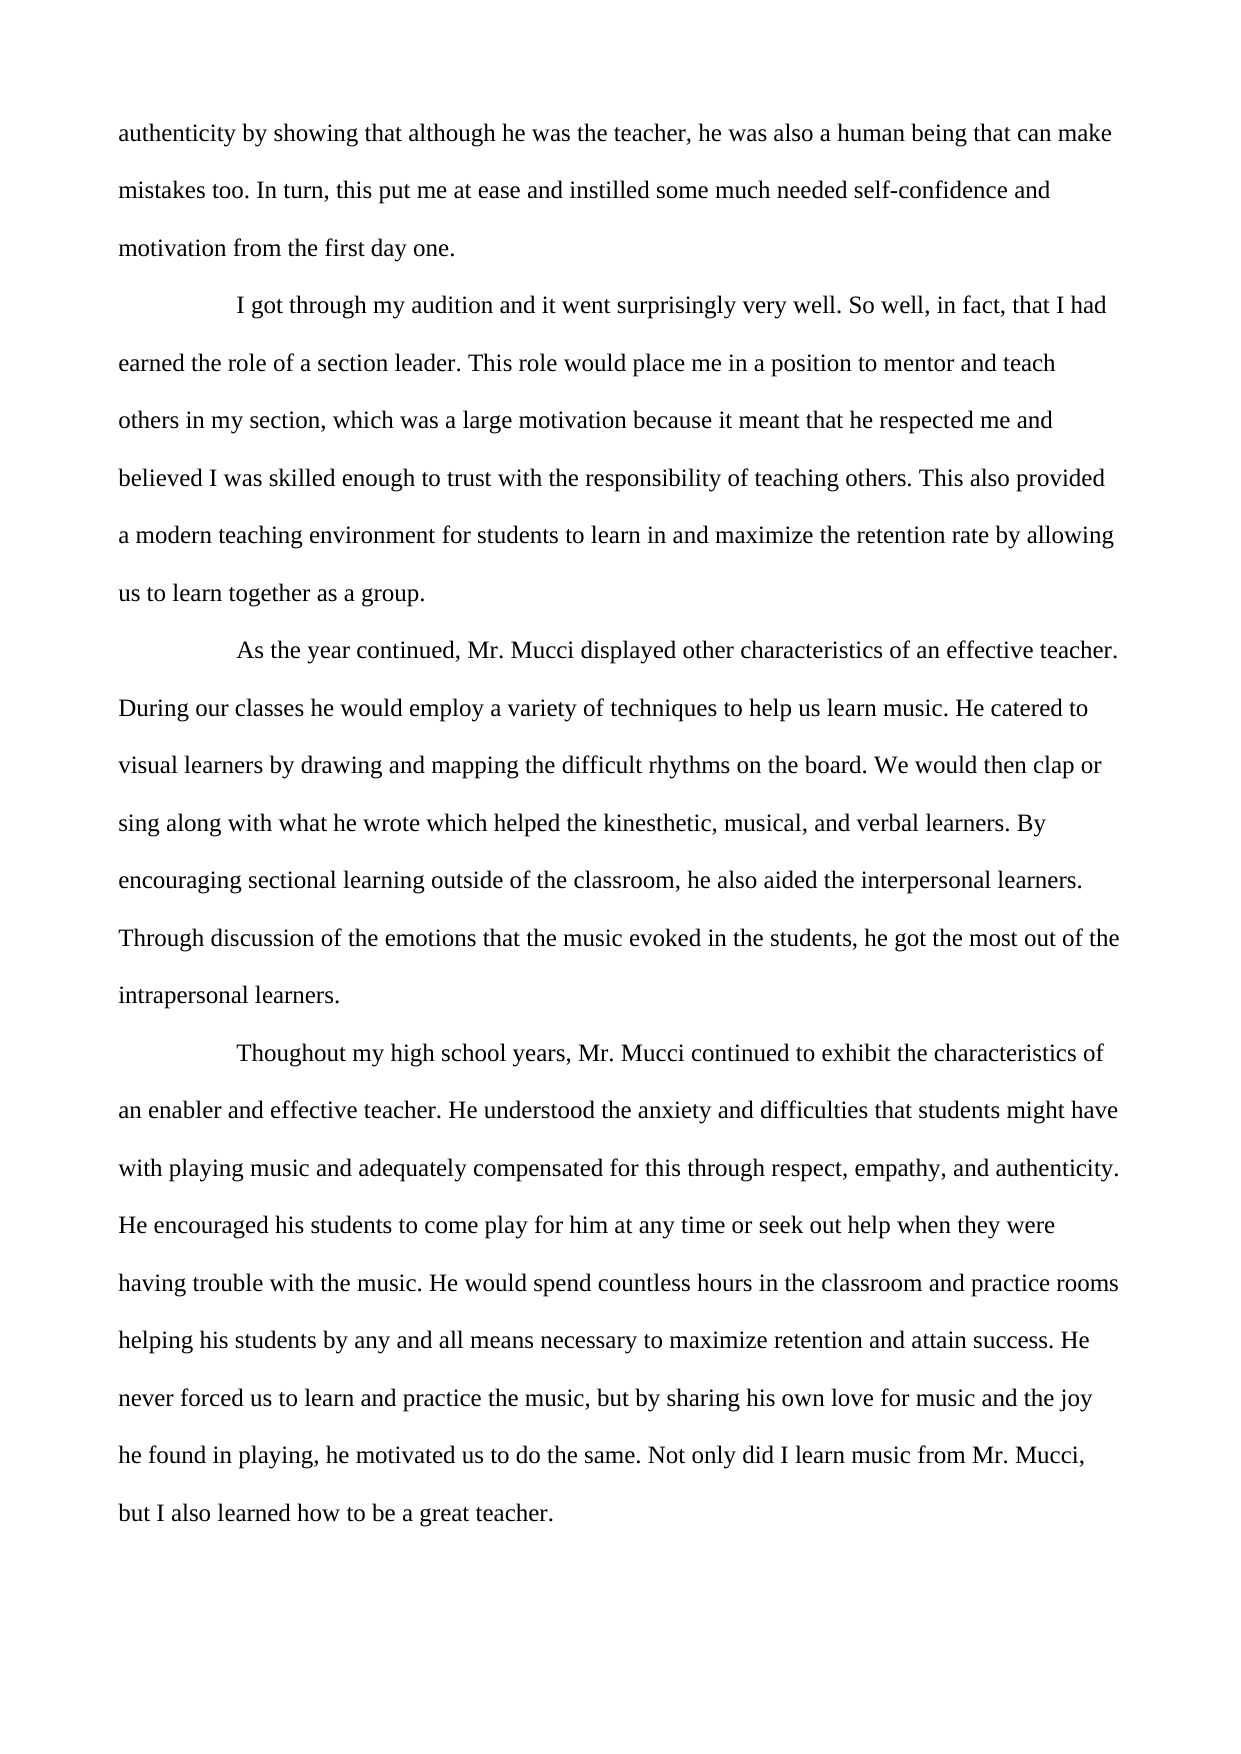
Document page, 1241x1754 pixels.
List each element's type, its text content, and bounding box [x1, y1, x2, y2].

text As the year continued, Mr. Mucci displayed other characteristics of an effective teacher. During our classes he would employ a variety of techniques to help us learn music. He catered to visual learners by drawing and mapping the difficult rhythms on the board. We would then clap or sing along with what he wrote which helped the kinesthetic, musical, and verbal learners. By encouraging sectional learning outside of the classroom, he also aided the interpersonal learners. Through discussion of the emotions that the music evoked in the students, he got the most out of the intrapersonal learners. [118, 636, 1122, 1009]
text authenticity by showing that although he was the teacher, he was also a human being that can make mistakes too. In turn, this put me at ease and instilled some much needed self-confidence and motivation from the first day one. [118, 118, 1122, 262]
text Thoughout my high school years, Mr. Mucci continued to exhibit the characteristics of an enabler and effective teacher. He understood the anxiety and difficulties that students might have with playing music and adequately compensated for this through respect, empathy, and authenticity. He encouraged his students to come play for him at any time or seek out help when they were having trouble with the music. He would spend countless hours in the classroom and practice rooms helping his students by any and all means necessary to maximize retention and attain success. He never forced us to learn and practice the music, but by sharing his own love for music and the joy he found in playing, he motivated us to do the same. Not only did I learn music from Mr. Mucci, but I also learned how to be a great teacher. [118, 1038, 1122, 1527]
text I got through my audition and it went surprisingly very well. So well, in fact, that I had earned the role of a section leader. This role would place me in a position to mentor and teach others in my section, which was a large motivation because it meant that he respected me and believed I was skilled enough to trust with the responsibility of teaching others. This also provided a modern teaching environment for students to learn in and maximize the retention rate by allowing us to learn together as a group. [118, 291, 1122, 607]
